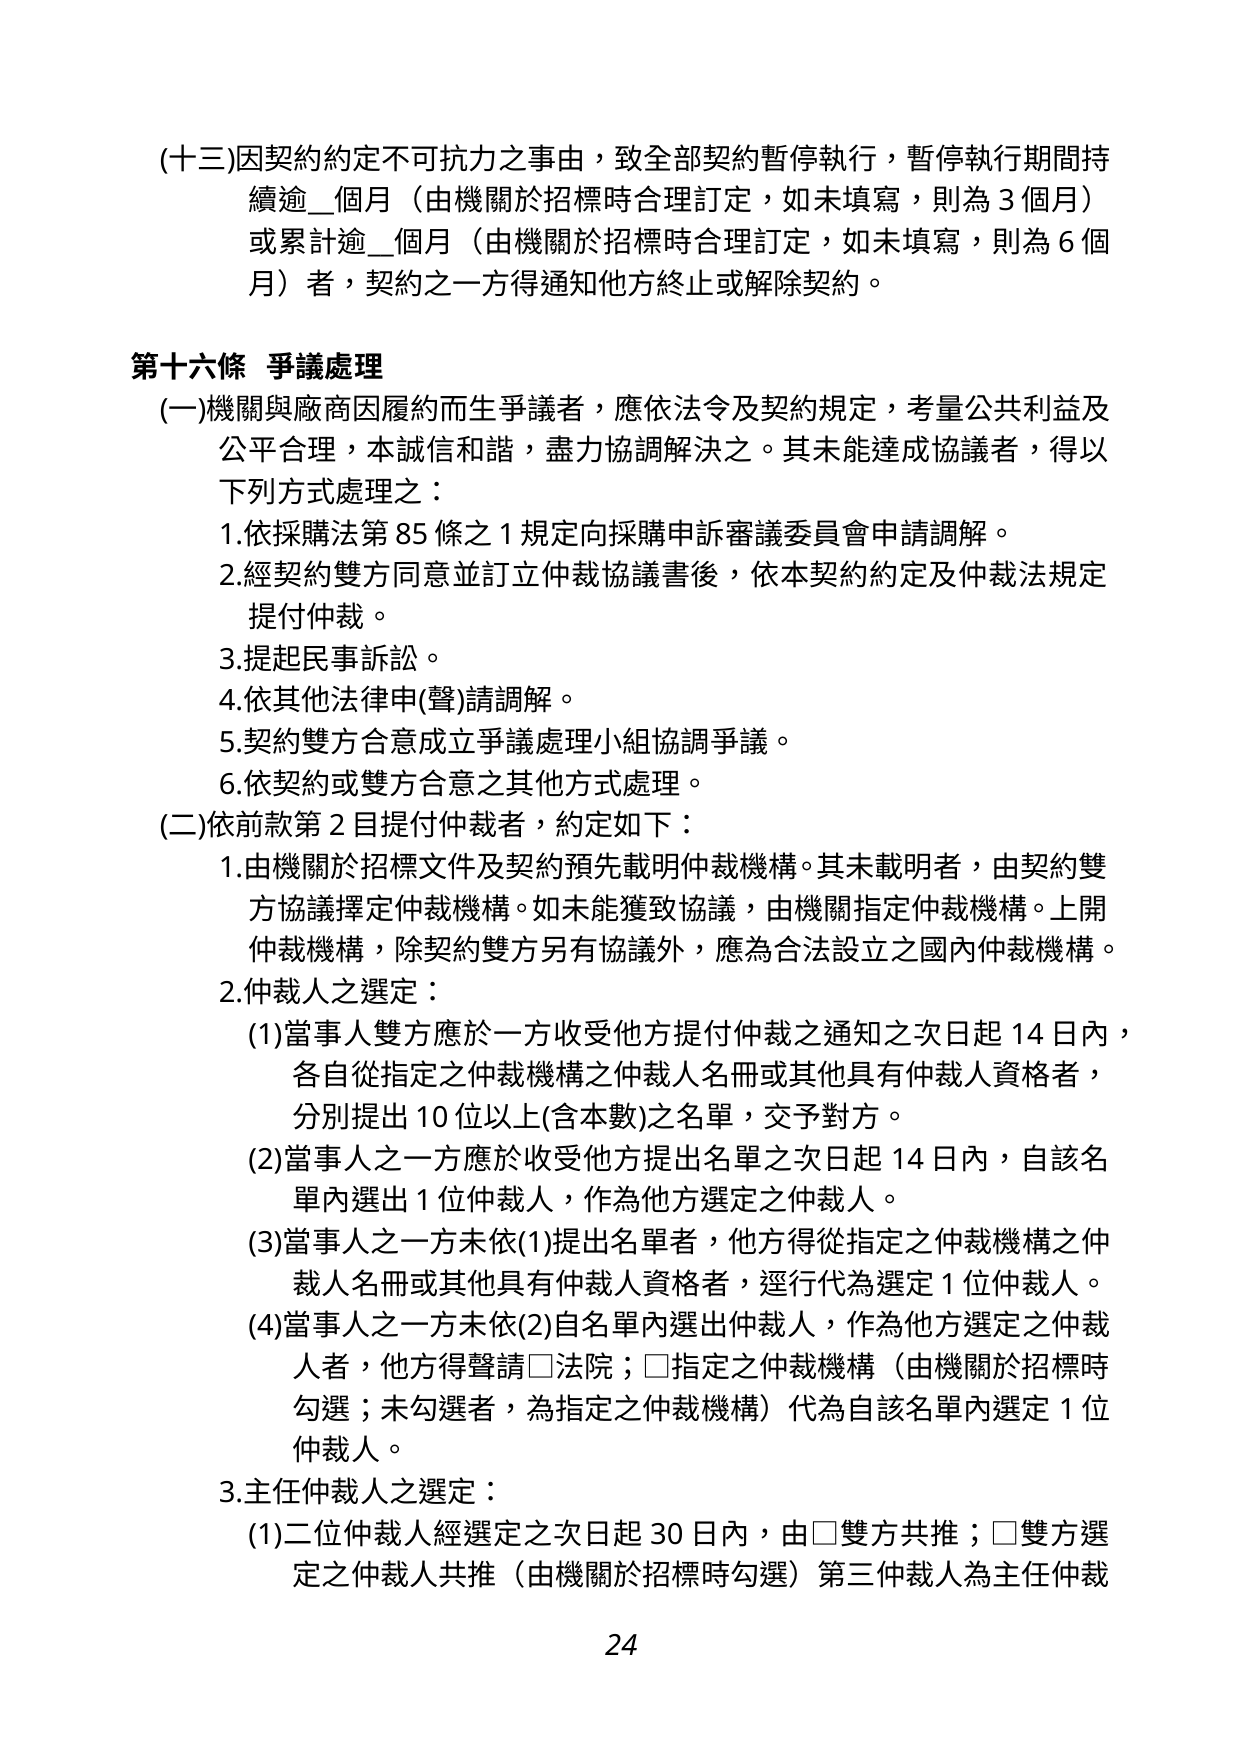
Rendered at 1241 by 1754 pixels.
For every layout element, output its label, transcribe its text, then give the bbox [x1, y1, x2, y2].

text 6.依契約或雙方合意之其他方式處理。 [218, 761, 1108, 802]
text 2.仲裁人之選定： [218, 969, 1108, 1011]
text (2)當事人之一方應於收受他方提出名單之次日起14日內，自該名單內選出1位仲裁人，作為他方選定之仲裁人。 [248, 1136, 1110, 1219]
text 2.經契約雙方同意並訂立仲裁協議書後，依本契約約定及仲裁法規定提付仲裁。 [218, 552, 1108, 636]
text (十三)因契約約定不可抗力之事由，致全部契約暫停執行，暫停執行期間持續逾__個月（由機關於招標時合理訂定，如未填寫，則為3個月）或累計逾__個月（由機關於招標時合理訂定，如未填寫，則為6個月）者，契約之一方得通知他方終止或解除契約。 [159, 136, 1110, 302]
text 第十六條 爭議處理 [130, 344, 1110, 386]
text (3)當事人之一方未依(1)提出名單者，他方得從指定之仲裁機構之仲裁人名冊或其他具有仲裁人資格者，逕行代為選定1位仲裁人。 [248, 1219, 1110, 1302]
text (一)機關與廠商因履約而生爭議者，應依法令及契約規定，考量公共利益及公平合理，本誠信和諧，盡力協調解決之。其未能達成協議者，得以下列方式處理之： [159, 386, 1110, 511]
text 5.契約雙方合意成立爭議處理小組協調爭議。 [218, 719, 1110, 761]
text 1.由機關於招標文件及契約預先載明仲裁機構。其未載明者，由契約雙方協議擇定仲裁機構。如未能獲致協議，由機關指定仲裁機構。上開仲裁機構，除契約雙方另有協議外，應為合法設立之國內仲裁機構。 [218, 844, 1108, 969]
text (二)依前款第2目提付仲裁者，約定如下： [159, 802, 1110, 844]
text 1.依採購法第85條之1規定向採購申訴審議委員會申請調解。 [218, 511, 1108, 552]
text (4)當事人之一方未依(2)自名單內選出仲裁人，作為他方選定之仲裁人者，他方得聲請□法院；□指定之仲裁機構（由機關於招標時勾選；未勾選者，為指定之仲裁機構）代為自該名單內選定1位仲裁人。 [248, 1302, 1110, 1469]
text (1)當事人雙方應於一方收受他方提付仲裁之通知之次日起14日內，各自從指定之仲裁機構之仲裁人名冊或其他具有仲裁人資格者，分別提出10位以上(含本數)之名單，交予對方。 [248, 1011, 1110, 1136]
text (1)二位仲裁人經選定之次日起30日內，由□雙方共推；□雙方選定之仲裁人共推（由機關於招標時勾選）第三仲裁人為主任仲裁 [248, 1511, 1110, 1594]
text 3.主任仲裁人之選定： [218, 1469, 1108, 1511]
text 3.提起民事訴訟。 [218, 636, 1108, 677]
text 4.依其他法律申(聲)請調解。 [218, 677, 1108, 719]
